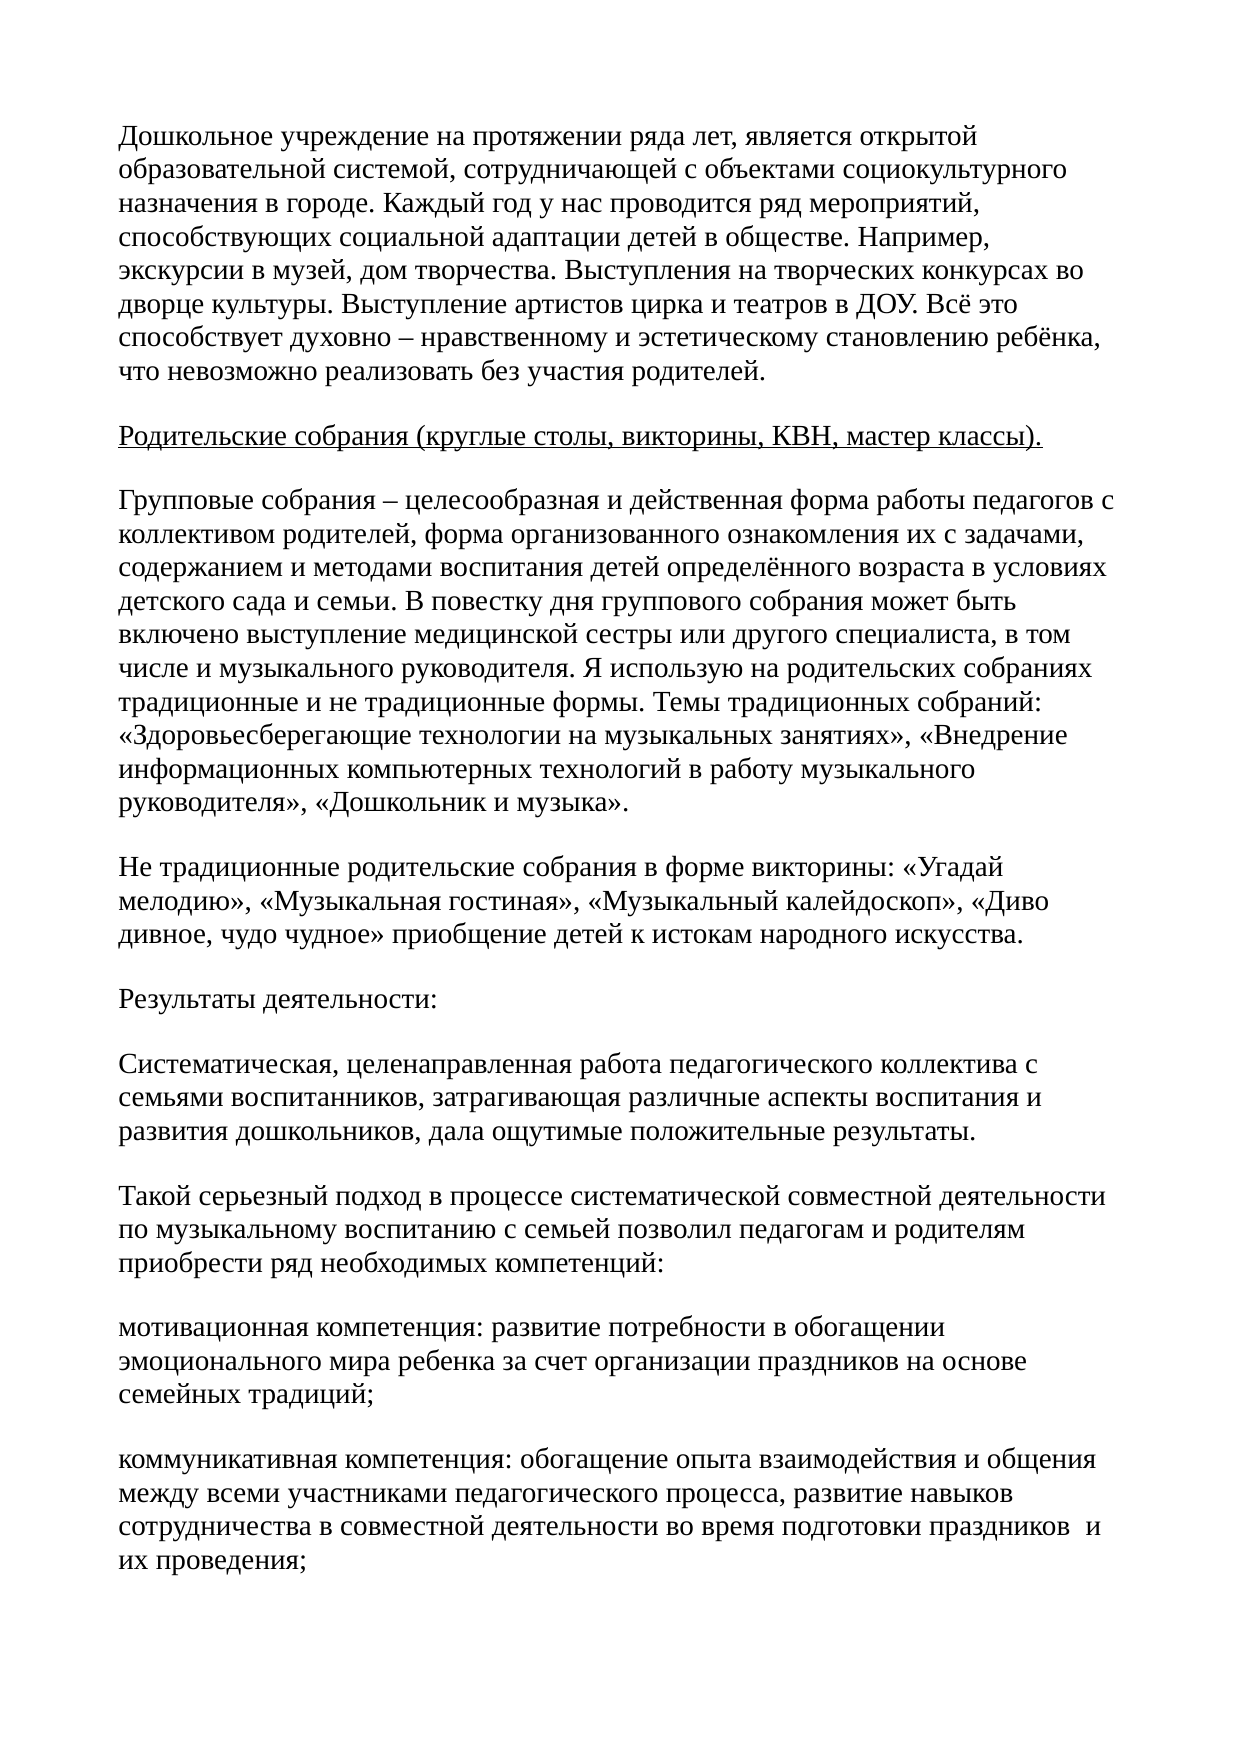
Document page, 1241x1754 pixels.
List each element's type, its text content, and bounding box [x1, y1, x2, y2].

text коммуникативная компетенция: обогащение опыта взаимодействия и общения между всеми участниками педагогического процесса, развитие навыков сотрудничества в совместной деятельности во время подготовки праздников и их проведения; [118, 1441, 1122, 1576]
text мотивационная компетенция: развитие потребности в обогащении эмоционального мира ребенка за счет организации праздников на основе семейных традиций; [118, 1309, 1122, 1410]
text Групповые собрания – целесообразная и действенная форма работы педагогов с коллективом родителей, форма организованного ознакомления их с задачами, содержанием и методами воспитания детей определённого возраста в условиях детского сада и семьи. В повестку дня группового собрания может быть включено выступление медицинской сестры или другого специалиста, в том числе и музыкального руководителя. Я использую на родительских собраниях традиционные и не традиционные формы. Темы традиционных собраний: «Здоровьесберегающие технологии на музыкальных занятиях», «Внедрение информационных компьютерных технологий в работу музыкального руководителя», «Дошкольник и музыка». [118, 482, 1122, 818]
text Родительские собрания (круглые столы, викторины, КВН, мастер классы). [118, 418, 1122, 451]
text Не традиционные родительские собрания в форме викторины: «Угадай мелодию», «Музыкальная гостиная», «Музыкальный калейдоскоп», «Диво дивное, чудо чудное» приобщение детей к истокам народного искусства. [118, 849, 1122, 950]
text Систематическая, целенаправленная работа педагогического коллектива с семьями воспитанников, затрагивающая различные аспекты воспитания и развития дошкольников, дала ощутимые положительные результаты. [118, 1046, 1122, 1146]
text Такой серьезный подход в процессе систематической совместной деятельности по музыкальному воспитанию с семьей позволил педагогам и родителям приобрести ряд необходимых компетенций: [118, 1178, 1122, 1278]
text Результаты деятельности: [118, 981, 1122, 1014]
text Дошкольное учреждение на протяжении ряда лет, является открытой образовательной системой, сотрудничающей с объектами социокультурного назначения в городе. Каждый год у нас проводится ряд мероприятий, способствующих социальной адаптации детей в обществе. Например, экскурсии в музей, дом творчества. Выступления на творческих конкурсах во дворце культуры. Выступление артистов цирка и театров в ДОУ. Всё это способствует духовно – нравственному и эстетическому становлению ребёнка, что невозможно реализовать без участия родителей. [118, 118, 1122, 386]
